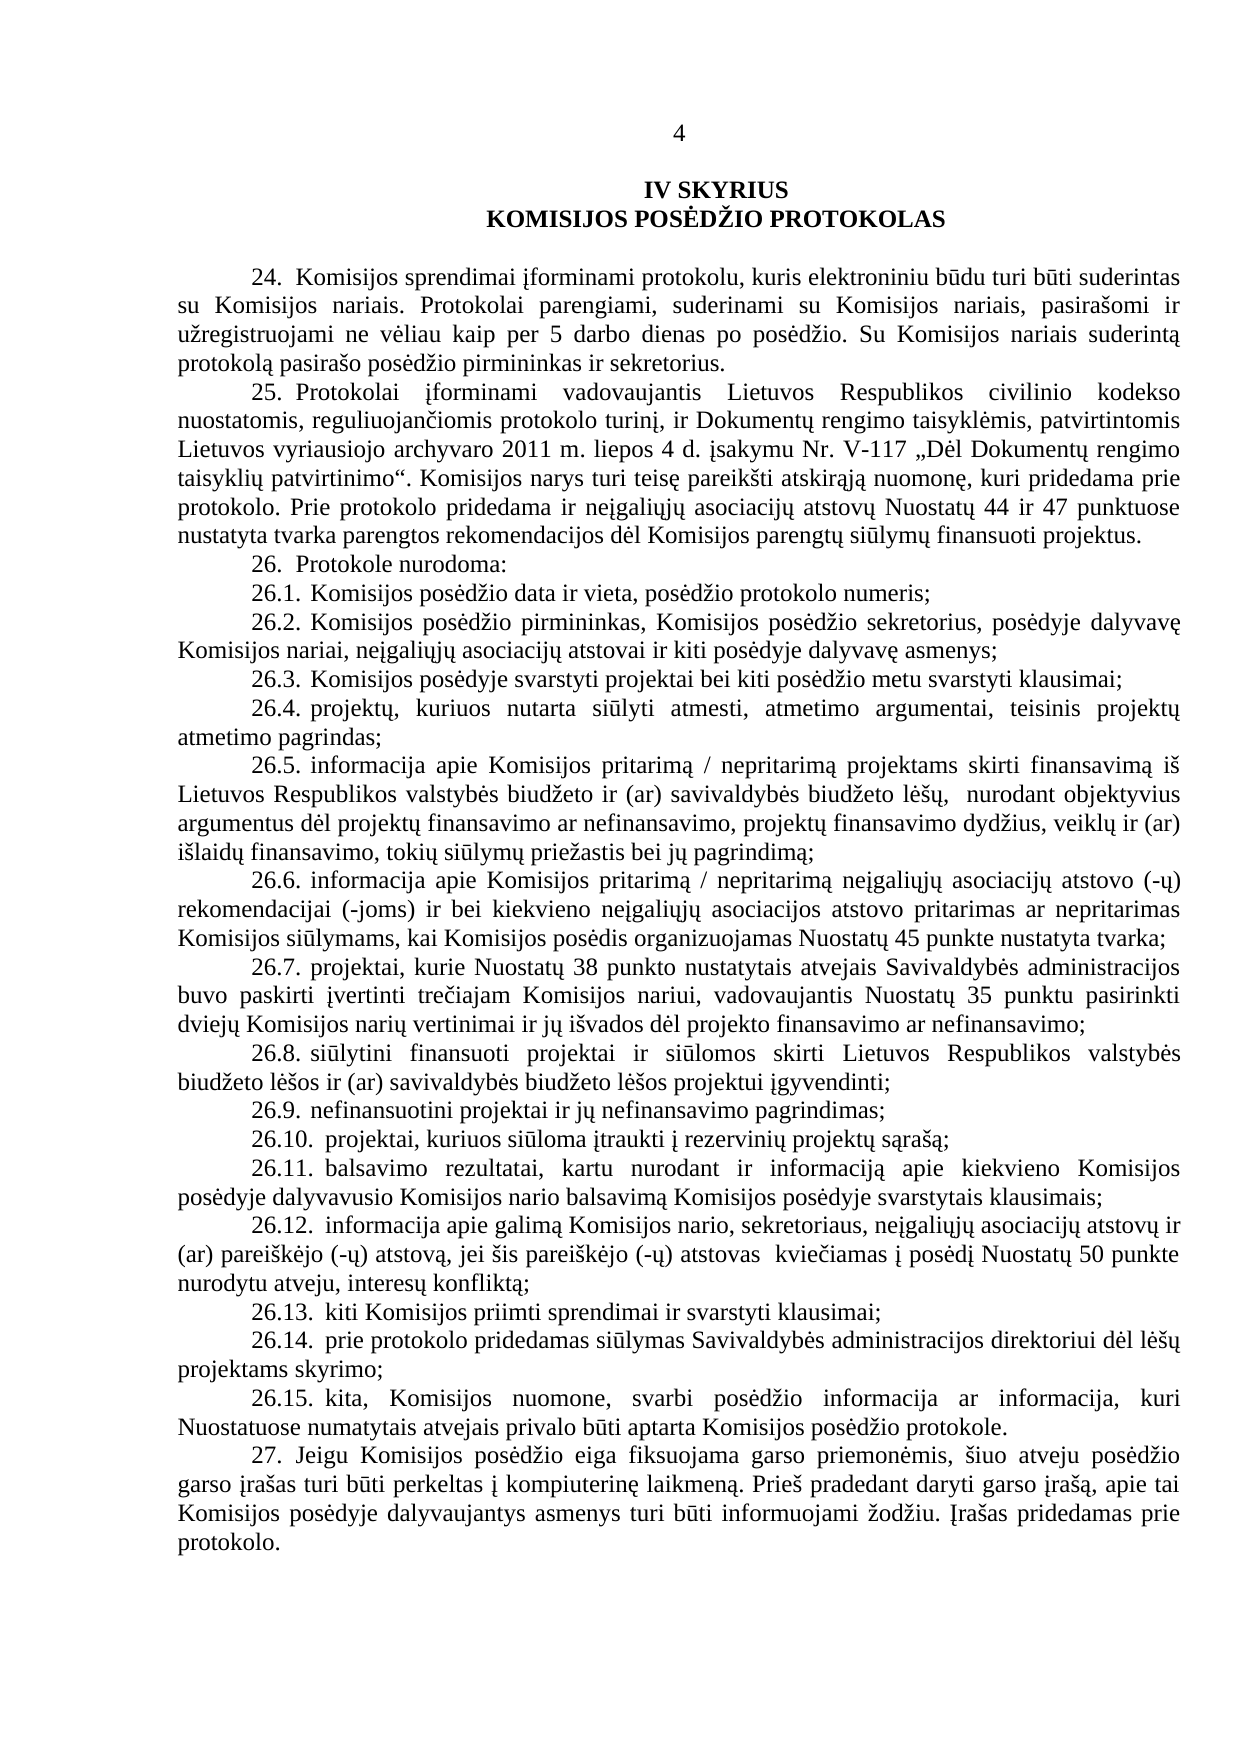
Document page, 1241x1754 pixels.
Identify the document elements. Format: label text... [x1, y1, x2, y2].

text 26.10. projektai, kuriuos siūloma įtraukti į rezervinių projektų sąrašą; [177, 1124, 1181, 1153]
text 25. Protokolai įforminami vadovaujantis Lietuvos Respublikos civilinio kodekso nuostatomis, reguliuojančiomis protokolo turinį, ir Dokumentų rengimo taisyklėmis, patvirtintomis Lietuvos vyriausiojo archyvaro 2011 m. liepos 4 d. įsakymu Nr. V-117 „Dėl Dokumentų rengimo taisyklių patvirtinimo“. Komisijos narys turi teisę pareikšti atskirąją nuomonę, kuri pridedama prie protokolo. Prie protokolo pridedama ir neįgaliųjų asociacijų atstovų Nuostatų 44 ir 47 punktuose nustatyta tvarka parengtos rekomendacijos dėl Komisijos parengtų siūlymų finansuoti projektus. [177, 377, 1181, 549]
text 26. Protokole nurodoma: [236, 549, 1181, 578]
text 26.12. informacija apie galimą Komisijos nario, sekretoriaus, neįgaliųjų asociacijų atstovų ir (ar) pareiškėjo (-ų) atstovą, jei šis pareiškėjo (-ų) atstovas kviečiamas į posėdį Nuostatų 50 punkte nurodytu atveju, interesų konfliktą; [177, 1211, 1181, 1297]
text 26.7. projektai, kurie Nuostatų 38 punkto nustatytais atvejais Savivaldybės administracijos buvo paskirti įvertinti trečiajam Komisijos nariui, vadovaujantis Nuostatų 35 punktu pasirinkti dviejų Komisijos narių vertinimai ir jų išvados dėl projekto finansavimo ar nefinansavimo; [177, 952, 1181, 1038]
text 26.15. kita, Komisijos nuomone, svarbi posėdžio informacija ar informacija, kuri Nuostatuose numatytais atvejais privalo būti aptarta Komisijos posėdžio protokole. [177, 1383, 1181, 1441]
text 26.11. balsavimo rezultatai, kartu nurodant ir informaciją apie kiekvieno Komisijos posėdyje dalyvavusio Komisijos nario balsavimą Komisijos posėdyje svarstytais klausimais; [177, 1153, 1181, 1211]
text 27. Jeigu Komisijos posėdžio eiga fiksuojama garso priemonėmis, šiuo atveju posėdžio garso įrašas turi būti perkeltas į kompiuterinę laikmeną. Prieš pradedant daryti garso įrašą, apie tai Komisijos posėdyje dalyvaujantys asmenys turi būti informuojami žodžiu. Įrašas pridedamas prie protokolo. [177, 1441, 1181, 1556]
text 24. Komisijos sprendimai įforminami protokolu, kuris elektroniniu būdu turi būti suderintas su Komisijos nariais. Protokolai parengiami, suderinami su Komisijos nariais, pasirašomi ir užregistruojami ne vėliau kaip per 5 darbo dienas po posėdžio. Su Komisijos nariais suderintą protokolą pasirašo posėdžio pirmininkas ir sekretorius. [177, 262, 1181, 377]
text 26.9. nefinansuotini projektai ir jų nefinansavimo pagrindimas; [177, 1096, 1181, 1124]
text 26.3. Komisijos posėdyje svarstyti projektai bei kiti posėdžio metu svarstyti klausimai; [177, 664, 1181, 693]
text IV SKYRIUS [177, 176, 1181, 204]
text 26.6. informacija apie Komisijos pritarimą / nepritarimą neįgaliųjų asociacijų atstovo (-ų) rekomendacijai (-joms) ir bei kiekvieno neįgaliųjų asociacijos atstovo pritarimas ar nepritarimas Komisijos siūlymams, kai Komisijos posėdis organizuojamas Nuostatų 45 punkte nustatyta tvarka; [177, 866, 1181, 952]
text 26.5. informacija apie Komisijos pritarimą / nepritarimą projektams skirti finansavimą iš Lietuvos Respublikos valstybės biudžeto ir (ar) savivaldybės biudžeto lėšų, nurodant objektyvius argumentus dėl projektų finansavimo ar nefinansavimo, projektų finansavimo dydžius, veiklų ir (ar) išlaidų finansavimo, tokių siūlymų priežastis bei jų pagrindimą; [177, 751, 1181, 866]
text 26.4. projektų, kuriuos nutarta siūlyti atmesti, atmetimo argumentai, teisinis projektų atmetimo pagrindas; [177, 693, 1181, 751]
text KOMISIJOS POSĖDŽIO PROTOKOLAS [177, 204, 1181, 233]
text 26.8. siūlytini finansuoti projektai ir siūlomos skirti Lietuvos Respublikos valstybės biudžeto lėšos ir (ar) savivaldybės biudžeto lėšos projektui įgyvendinti; [177, 1038, 1181, 1096]
text 26.13. kiti Komisijos priimti sprendimai ir svarstyti klausimai; [177, 1297, 1181, 1326]
text 26.14. prie protokolo pridedamas siūlymas Savivaldybės administracijos direktoriui dėl lėšų projektams skyrimo; [177, 1326, 1181, 1383]
text 26.1. Komisijos posėdžio data ir vieta, posėdžio protokolo numeris; [251, 578, 1181, 607]
text 26.2. Komisijos posėdžio pirmininkas, Komisijos posėdžio sekretorius, posėdyje dalyvavę Komisijos nariai, neįgaliųjų asociacijų atstovai ir kiti posėdyje dalyvavę asmenys; [177, 607, 1181, 664]
